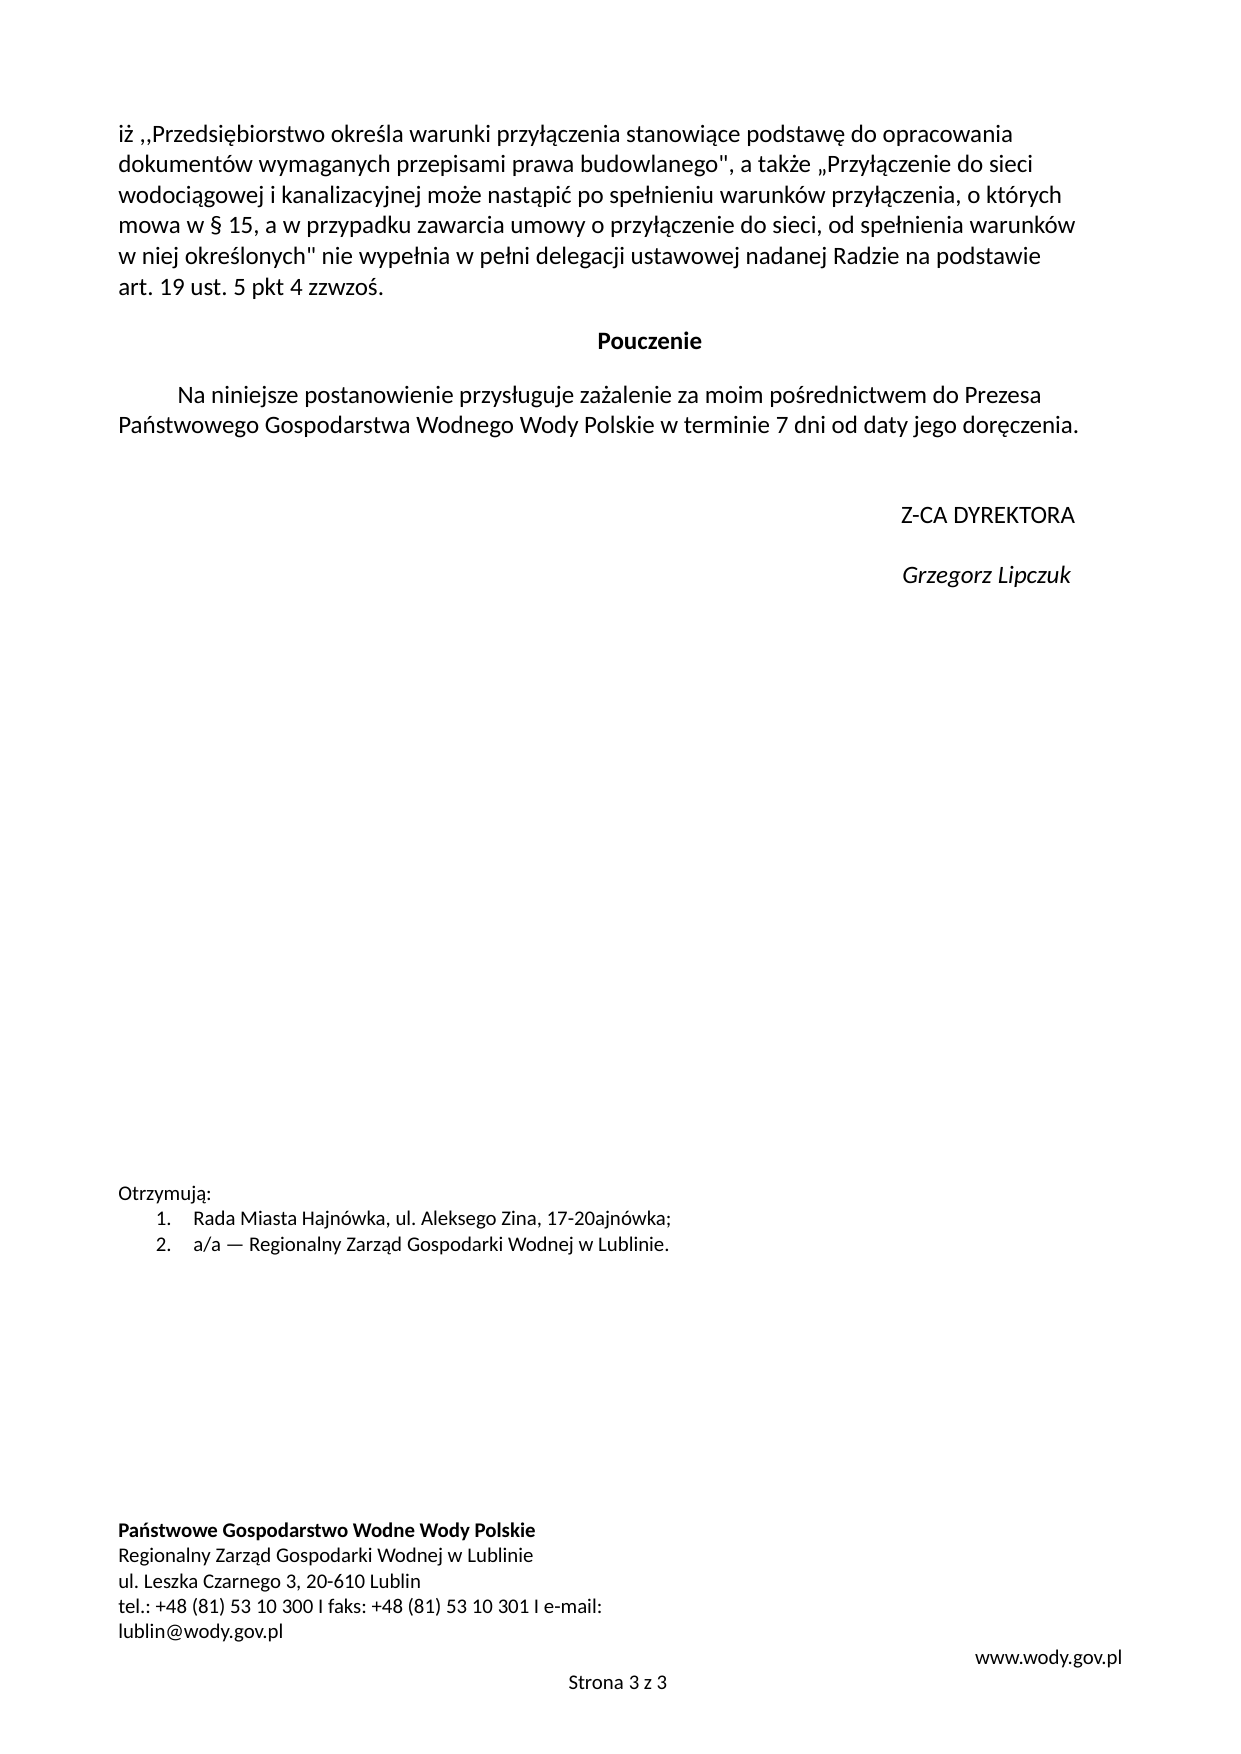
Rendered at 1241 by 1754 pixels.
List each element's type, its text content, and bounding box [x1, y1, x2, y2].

text Z-CA DYREKTORA [853, 499, 1122, 530]
list Rada Miasta Hajnówka, ul. Aleksego Zina, 17-20ajnówka; [156, 1206, 1122, 1231]
text Otrzymują: [118, 1180, 1122, 1206]
text Pouczenie [118, 325, 1122, 355]
text iż ,,Przedsiębiorstwo określa warunki przyłączenia stanowiące podstawę do opracowania dokumentów wymaganych przepisami prawa budowlanego", a także „Przyłączenie do sieci wodociągowej i kanalizacyjnej może nastąpić po spełnieniu warunków przyłączenia, o których mowa w § 15, a w przypadku zawarcia umowy o przyłączenie do sieci, od spełnienia warunków w niej określonych" nie wypełnia w pełni delegacji ustawowej nadanej Radzie na podstawie art. 19 ust. 5 pkt 4 zzwzoś. [118, 118, 1122, 301]
text Grzegorz Lipczuk [853, 559, 1122, 590]
text Na niniejsze postanowienie przysługuje zażalenie za moim pośrednictwem do Prezesa Państwowego Gospodarstwa Wodnego Wody Polskie w terminie 7 dni od daty jego doręczenia. [118, 379, 1122, 440]
list a/a — Regionalny Zarząd Gospodarki Wodnej w Lublinie. [156, 1231, 1122, 1256]
